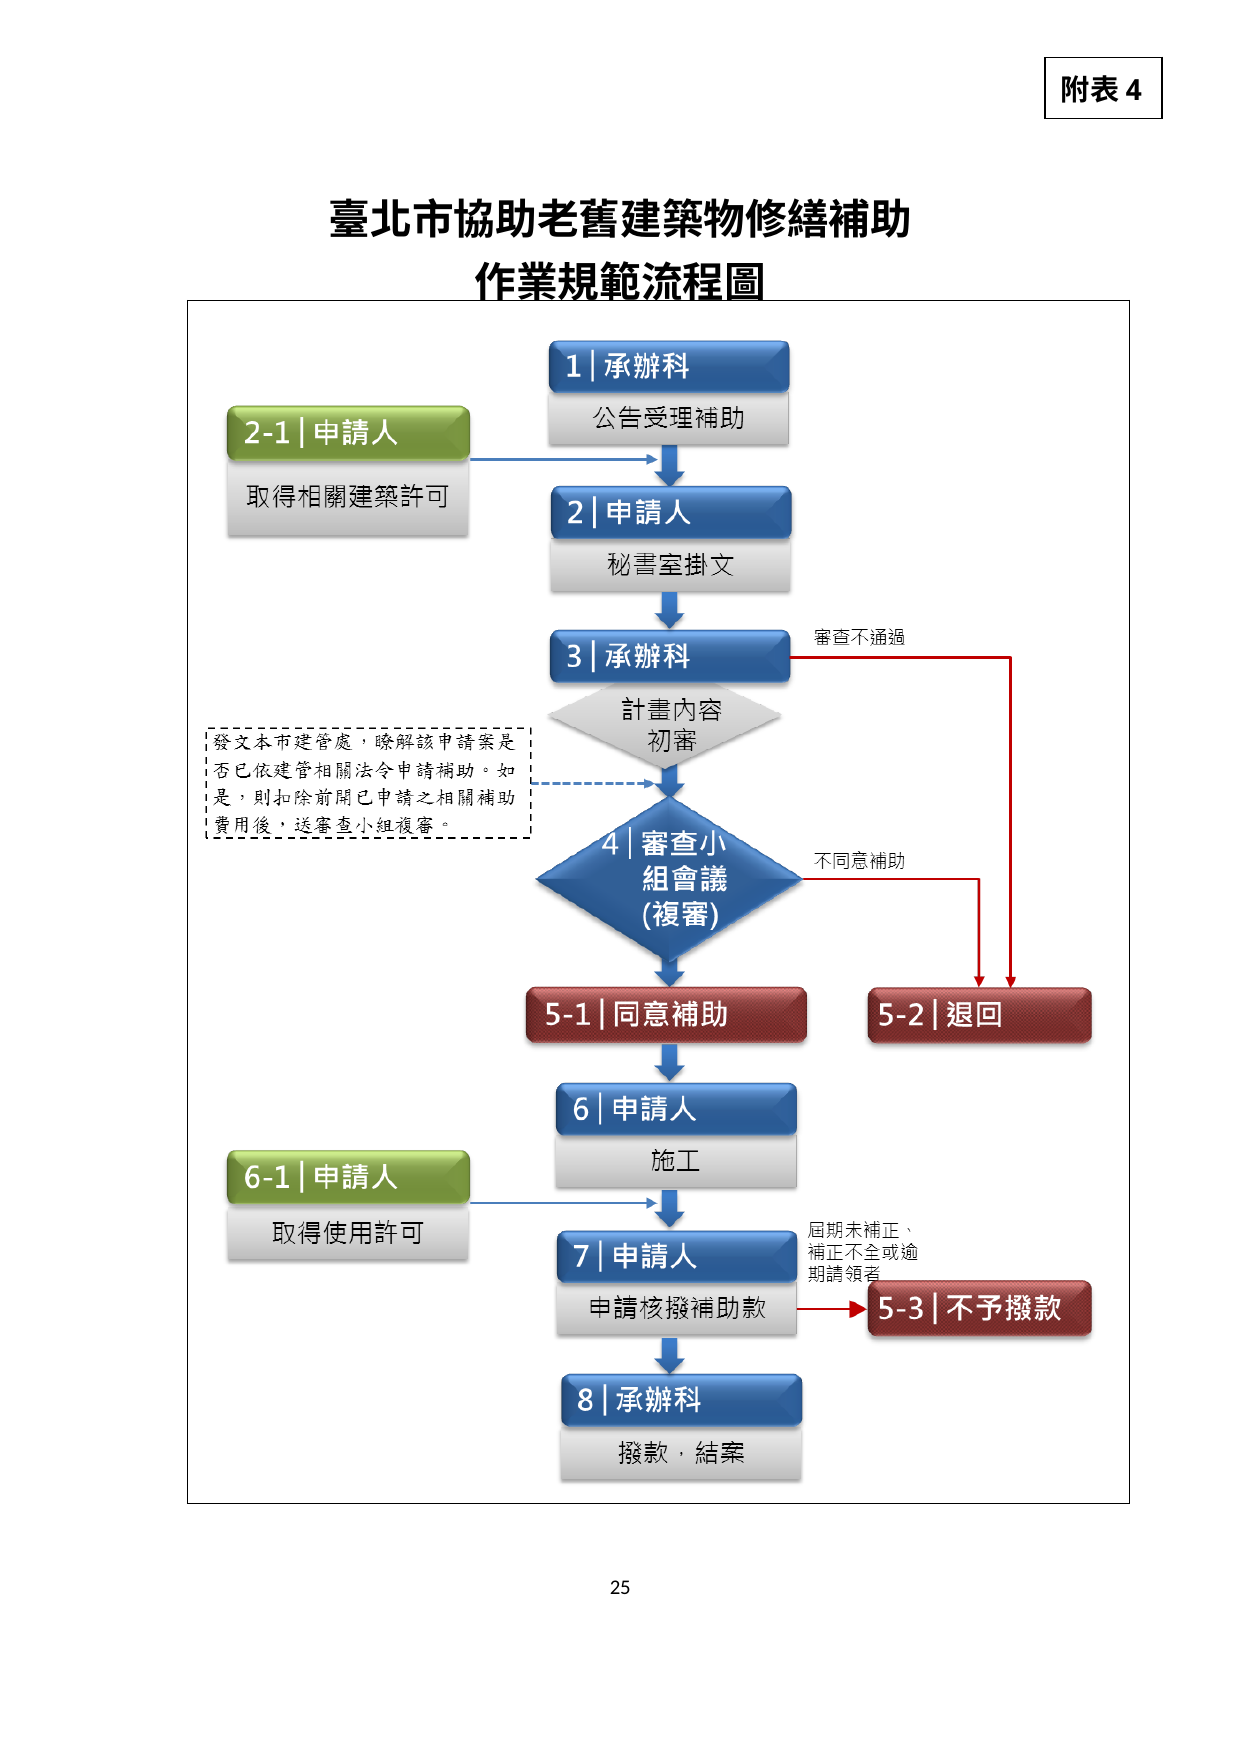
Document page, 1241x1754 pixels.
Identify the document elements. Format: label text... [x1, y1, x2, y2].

text 作業規範流程圖 [187, 237, 1053, 300]
text 附表4 [1061, 67, 1146, 109]
text 臺北市協助老舊建築物修繕補助 [187, 175, 1053, 237]
text [1046, 58, 1161, 118]
table_header [188, 301, 1129, 1503]
